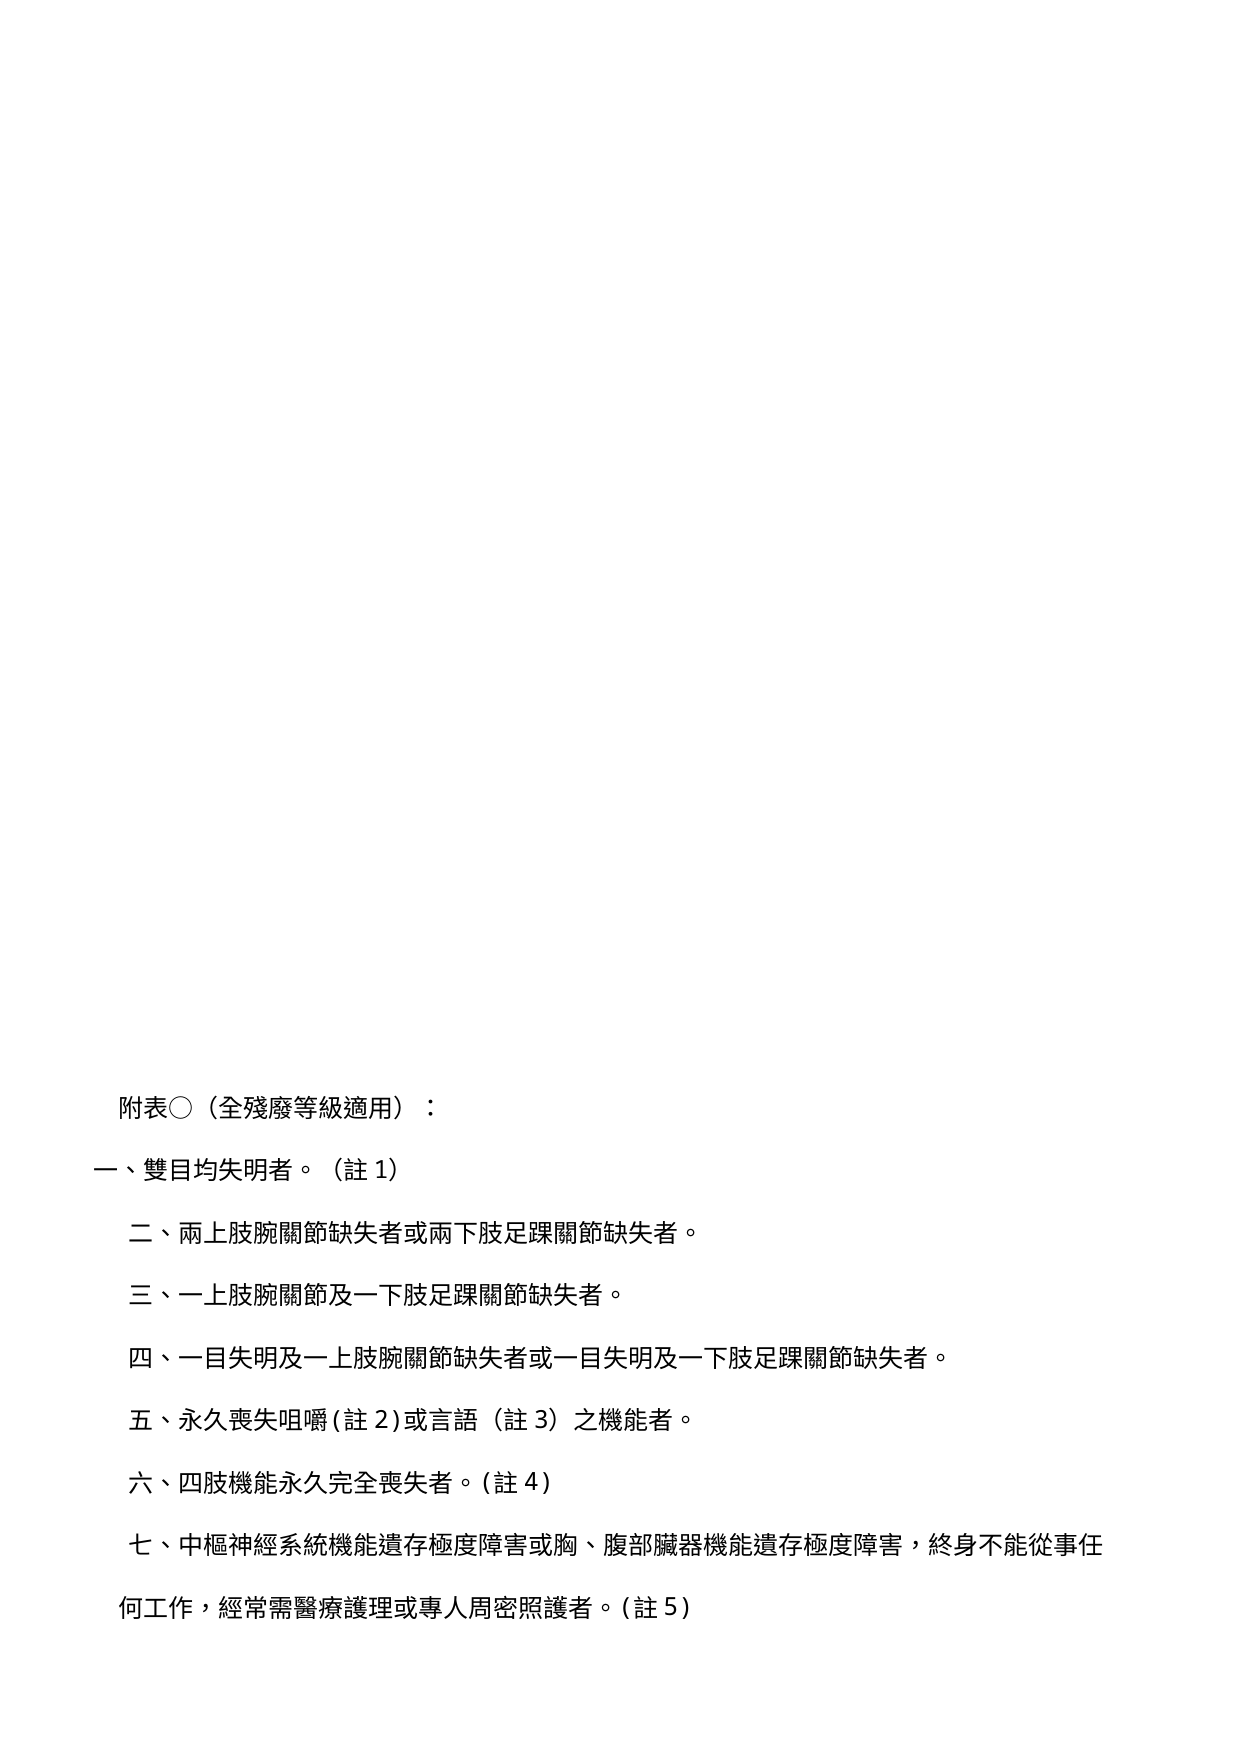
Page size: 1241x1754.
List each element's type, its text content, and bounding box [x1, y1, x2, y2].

text 四、一目失明及一上肢腕關節缺失者或一目失明及一下肢足踝關節缺失者。 [69, 1314, 1122, 1377]
text 七、中樞神經系統機能遺存極度障害或胸、腹部臟器機能遺存極度障害，終身不能從事任何工作，經常需醫療護理或專人周密照護者。(註5) [69, 1502, 1122, 1627]
text 一、雙目均失明者。（註1） [93, 1127, 1122, 1189]
text 二、兩上肢腕關節缺失者或兩下肢足踝關節缺失者。 [69, 1189, 1122, 1252]
text 附表○（全殘廢等級適用）： [118, 1064, 1122, 1127]
text 六、四肢機能永久完全喪失者。(註4) [69, 1439, 1122, 1502]
text 三、一上肢腕關節及一下肢足踝關節缺失者。 [69, 1252, 1122, 1314]
text 五、永久喪失咀嚼(註2)或言語（註3）之機能者。 [69, 1377, 1122, 1439]
